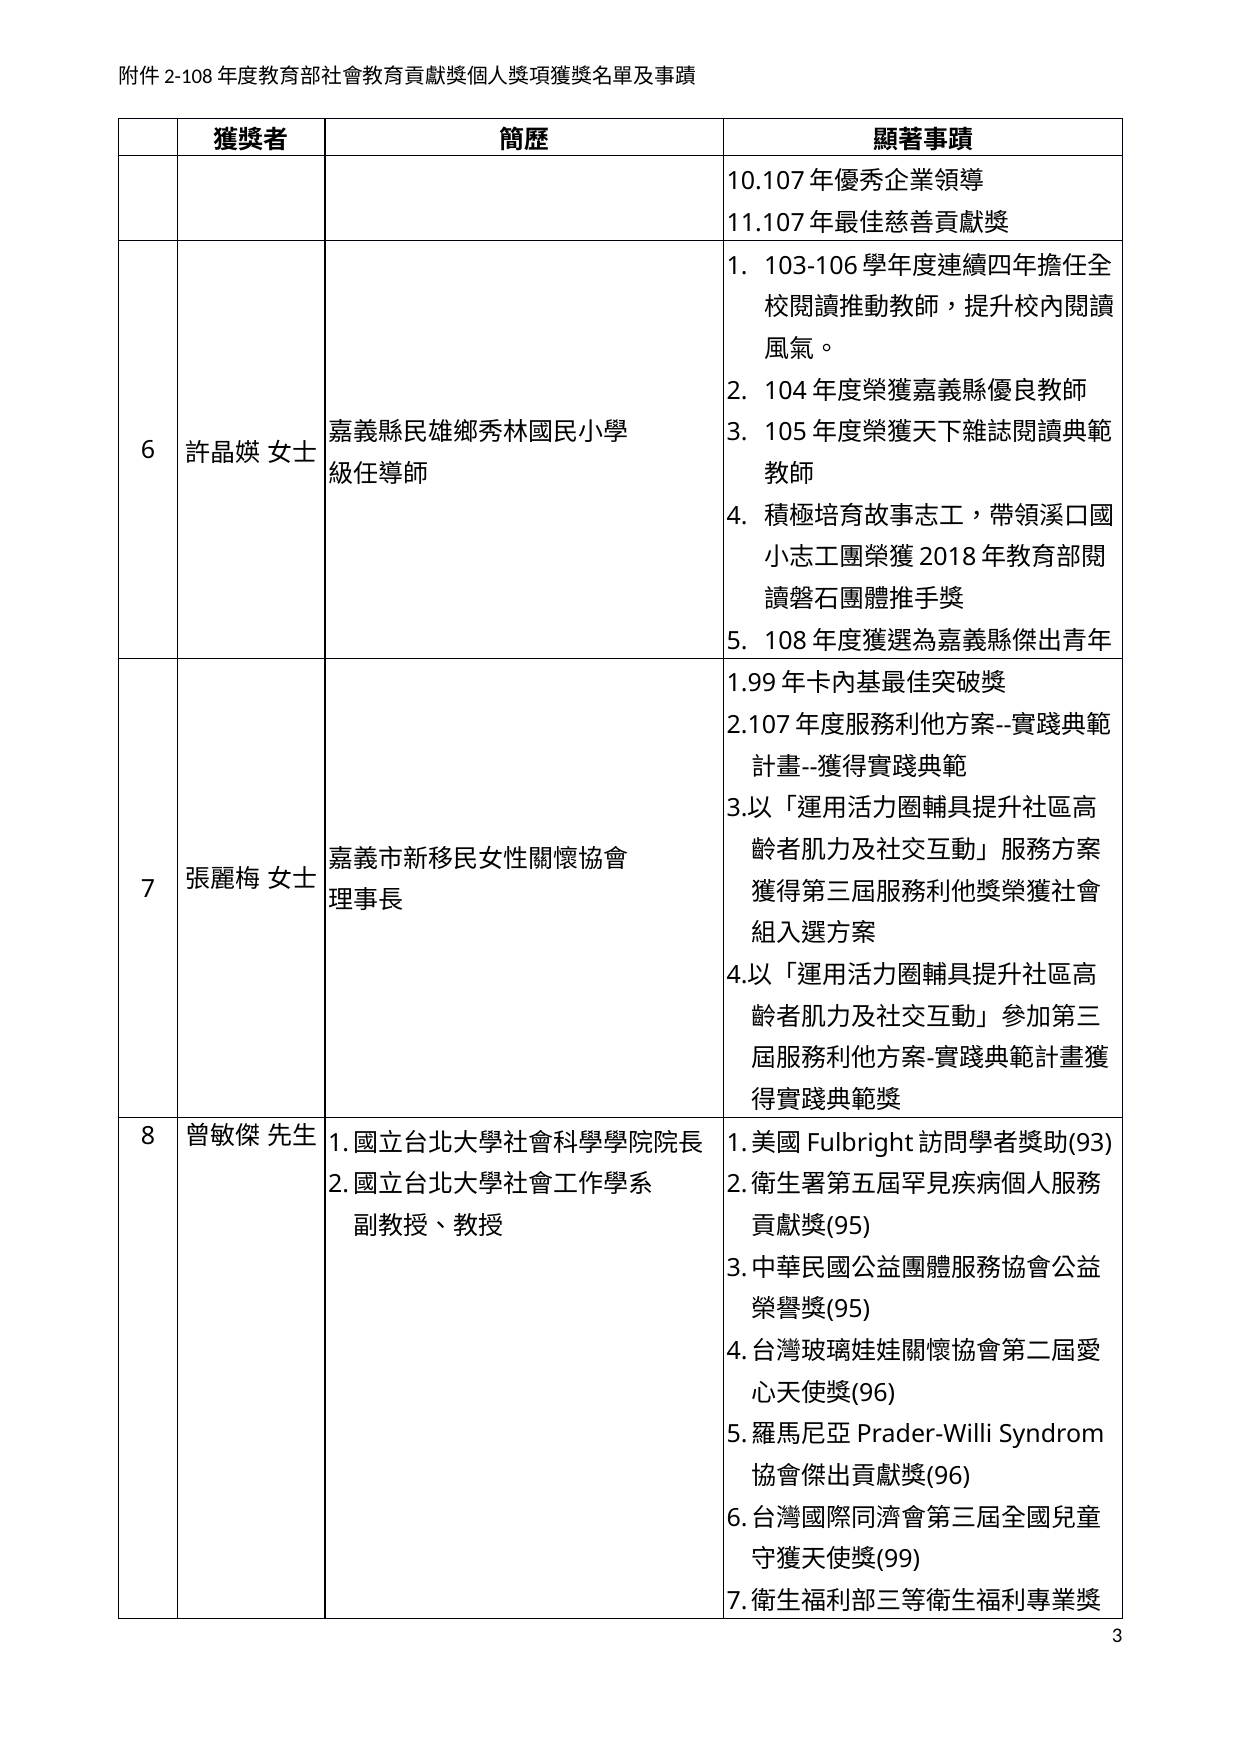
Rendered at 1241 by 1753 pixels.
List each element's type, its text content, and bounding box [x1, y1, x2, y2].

table_cell [178, 156, 324, 240]
table_header 顯著事蹟 [724, 119, 1122, 155]
table_cell 曾敏傑 先生 [178, 1118, 324, 1618]
table_cell 張麗梅 女士 [178, 659, 324, 1117]
table_header [119, 119, 177, 155]
table_cell 嘉義市新移民女性關懷協會 理事長 [326, 659, 723, 1117]
table_cell 1.99年卡內基最佳突破獎 2.107年度服務利他方案--實踐典範計畫--獲得實踐典範 3.以「運用活力圈輔具提升社區高齡者肌力及社交互動」服務方案獲得第三屆服務利他獎榮獲社會組入選方案 4.以「運用活力圈輔具提升社區高齡者肌力及社交互動」參加第三屆服務利他方案-實踐典範計畫獲得實踐典範獎 [724, 659, 1122, 1117]
table_cell 許晶媖 女士 [178, 241, 324, 657]
table_cell 103-106學年度連續四年擔任全校閱讀推動教師，提升校內閱讀風氣。 104年度榮獲嘉義縣優良教師 105年度榮獲天下雜誌閱讀典範教師 積極培育故事志工，帶領溪口國小志工團榮獲2018年教育部閱讀磐石團體推手獎 108年度獲選為嘉義縣傑出青年 [724, 241, 1122, 657]
table_header 獲獎者 [178, 119, 324, 155]
table_cell 6 [119, 241, 177, 657]
table_cell [326, 156, 723, 240]
table_cell 嘉義縣民雄鄉秀林國民小學 級任導師 [326, 241, 723, 657]
table_cell 美國Fulbright訪問學者獎助(93) 衛生署第五屆罕見疾病個人服務貢獻獎(95) 中華民國公益團體服務協會公益榮譽獎(95) 台灣玻璃娃娃關懷協會第二屆愛心天使獎(96) 羅馬尼亞Prader-Willi Syndrom協會傑出貢獻獎(96) 台灣國際同濟會第三屆全國兒童守獲天使獎(99) 衛生福利部三等衛生福利專業獎章(104) 台北大學高教深耕計畫績優教師(107) 世界罕見疾病組織(Rare Diseases International)及加拿大罕見疾病組織(Canadian Organization for Rare Disorders)頒發“International Rare Heroes Award”(108) [724, 1118, 1122, 1618]
table_cell 8 [119, 1118, 177, 1618]
table_cell 7 [119, 659, 177, 1117]
table_header 簡歷 [326, 119, 723, 155]
table_cell [119, 156, 177, 240]
table_cell 國立台北大學社會科學學院院長 國立台北大學社會工作學系 副教授、教授 [326, 1118, 723, 1618]
table_cell 10.107年優秀企業領導 11.107年最佳慈善貢獻獎 [724, 156, 1122, 240]
